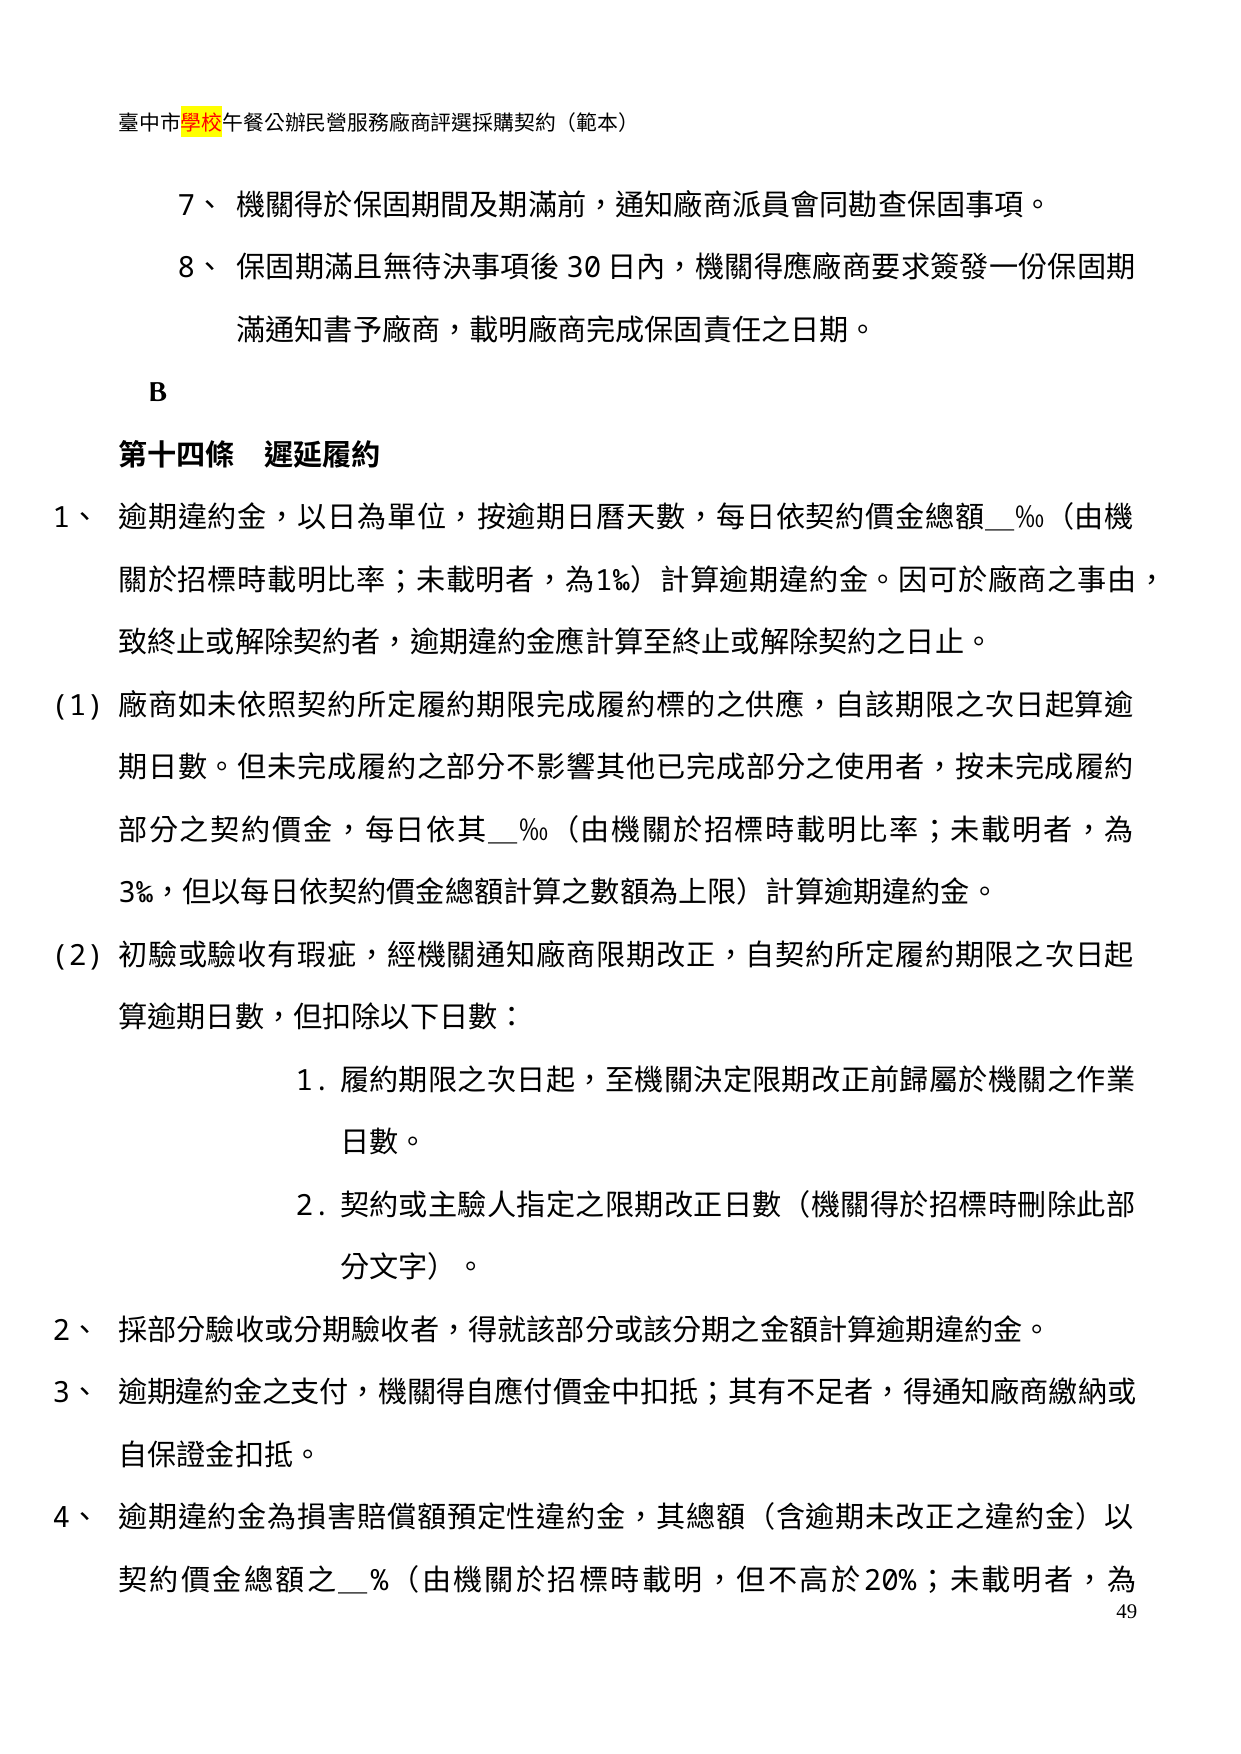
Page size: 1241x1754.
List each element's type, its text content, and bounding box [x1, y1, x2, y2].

list 機關得於保固期間及期滿前，通知廠商派員會同勘查保固事項。 [177, 161, 1137, 223]
list 保固期滿且無待決事項後30日內，機關得應廠商要求簽發一份保固期滿通知書予廠商，載明廠商完成保固責任之日期。 [177, 223, 1137, 348]
list 逾期違約金，以日為單位，按逾期日曆天數，每日依契約價金總額＿‰（由機關於招標時載明比率；未載明者，為1‰）計算逾期違約金。因可於廠商之事由，致終止或解除契約者，逾期違約金應計算至終止或解除契約之日止。 [52, 473, 1137, 661]
list 初驗或驗收有瑕疵，經機關通知廠商限期改正，自契約所定履約期限之次日起算逾期日數，但扣除以下日數： [51, 911, 1137, 1036]
list 契約或主驗人指定之限期改正日數（機關得於招標時刪除此部分文字）。 [295, 1161, 1137, 1286]
list 採部分驗收或分期驗收者，得就該部分或該分期之金額計算逾期違約金。 [52, 1286, 1137, 1348]
list 履約期限之次日起，至機關決定限期改正前歸屬於機關之作業日數。 [295, 1036, 1137, 1161]
text 第十四條 遲延履約 [118, 411, 1137, 473]
list 逾期違約金之支付，機關得自應付價金中扣抵；其有不足者，得通知廠商繳納或自保證金扣抵。 [52, 1348, 1137, 1473]
list 廠商如未依照契約所定履約期限完成履約標的之供應，自該期限之次日起算逾期日數。但未完成履約之部分不影響其他已完成部分之使用者，按未完成履約部分之契約價金，每日依其＿‰（由機關於招標時載明比率；未載明者，為3‰，但以每日依契約價金總額計算之數額為上限）計算逾期違約金。 [51, 661, 1137, 911]
list 逾期違約金為損害賠償額預定性違約金，其總額（含逾期未改正之違約金）以契約價金總額之＿%（由機關於招標時載明，但不高於20%；未載明者，為 [52, 1473, 1137, 1598]
text  [148, 348, 1137, 411]
